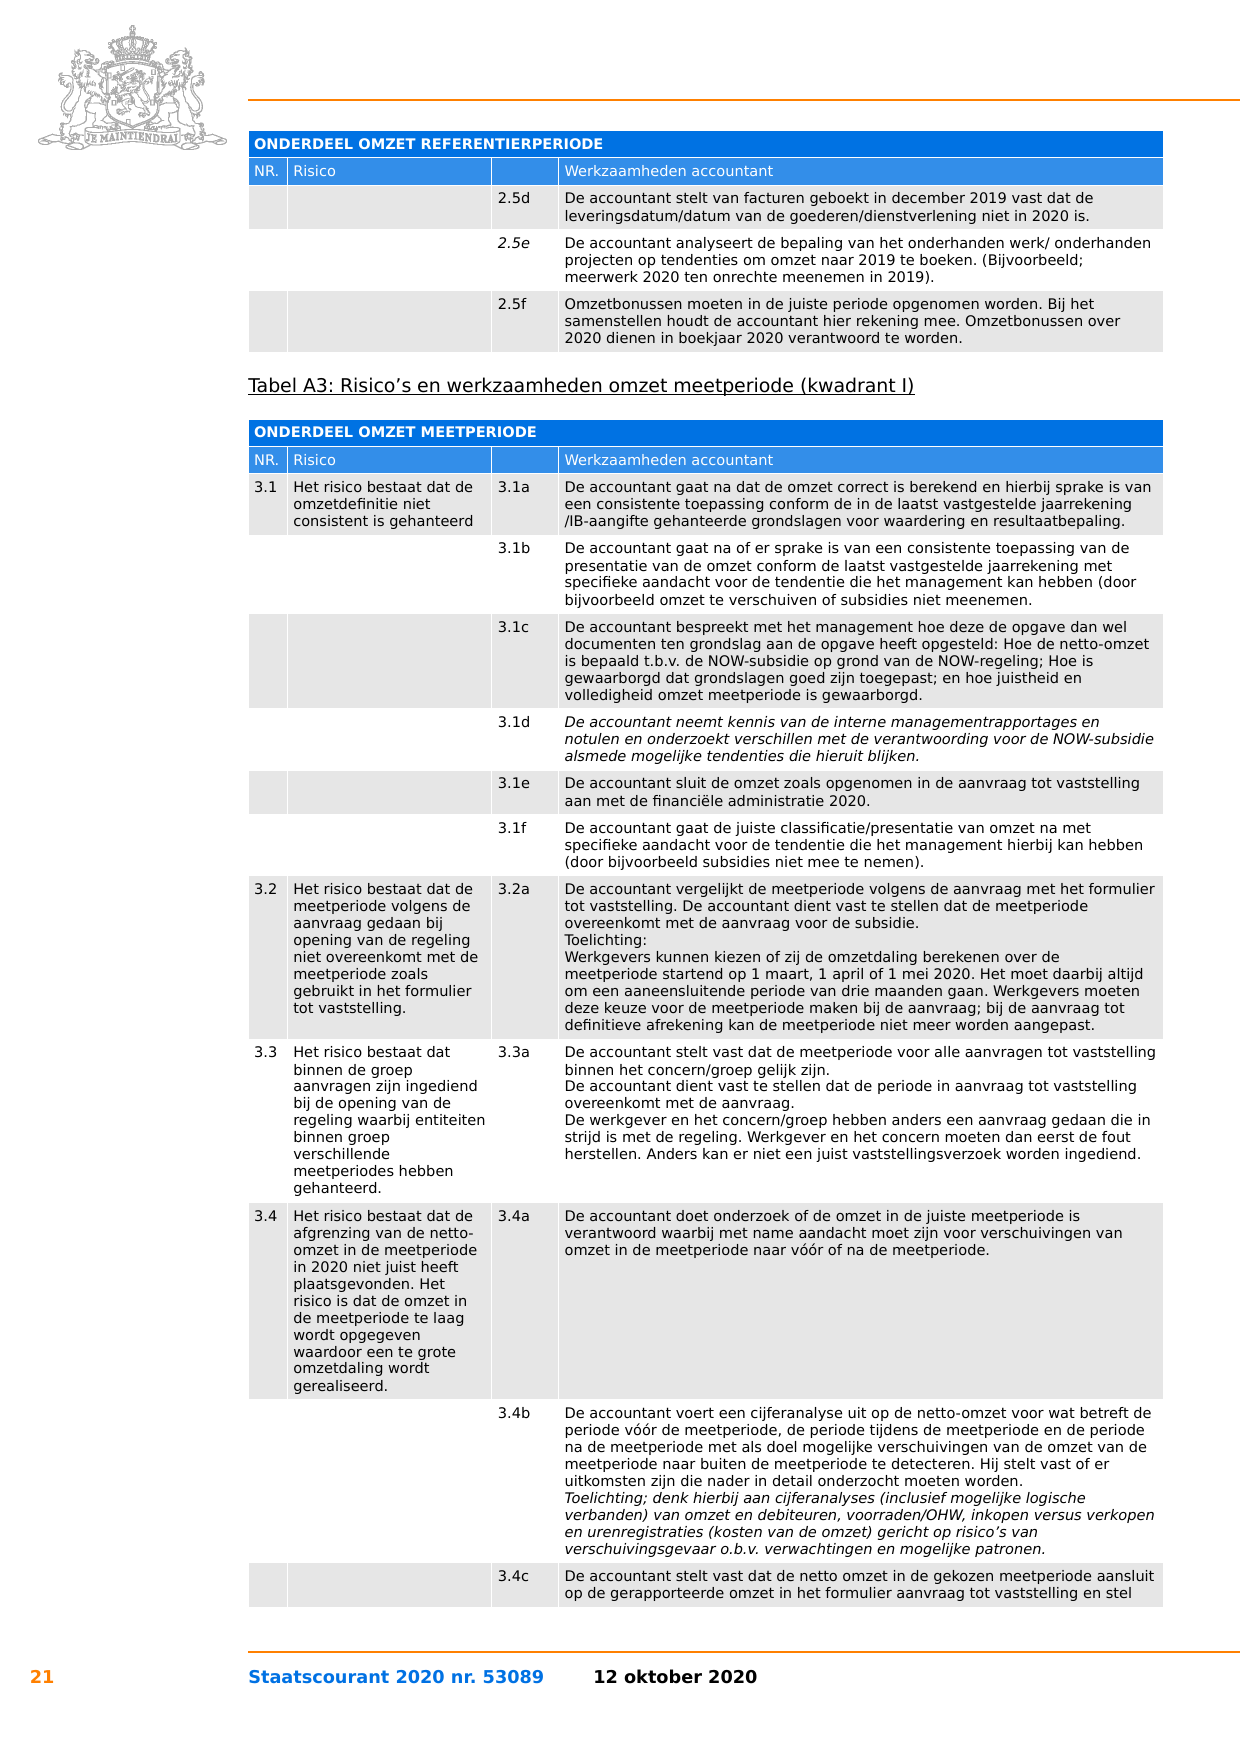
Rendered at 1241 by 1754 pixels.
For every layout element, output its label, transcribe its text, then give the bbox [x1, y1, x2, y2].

table_cell 3.4 [249, 1203, 287, 1399]
table_cell [249, 536, 287, 613]
table_cell [249, 709, 287, 770]
table_cell Het risico bestaat dat de afgrenzing van de netto-omzet in de meetperiode in 2020 niet juist heeft plaatsgevonden. Het risico is dat de omzet in de meetperiode te laag wordt opgegeven waardoor een te grote omzetdaling wordt gerealiseerd. [288, 1203, 491, 1399]
table_cell De accountant stelt vast dat de meetperiode voor alle aanvragen tot vaststelling binnen het concern/groep gelijk zijn. De accountant dient vast te stellen dat de periode in aanvraag tot vaststelling overeenkomt met de aanvraag. De werkgever en het concern/groep hebben anders een aanvraag gedaan die in strijd is met de regeling. Werkgever en het concern moeten dan eerst de fout herstellen. Anders kan er niet een juist vaststellingsverzoek worden ingediend. [559, 1040, 1163, 1202]
table_cell 2.5e [492, 230, 558, 290]
table_cell 3.4b [492, 1400, 558, 1562]
table_cell 2.5f [492, 291, 558, 352]
table_cell Werkzaamheden accountant [559, 447, 1163, 473]
table_cell [249, 291, 287, 352]
table_cell [288, 536, 491, 613]
table_cell [288, 1400, 491, 1562]
table_cell Risico [288, 158, 491, 185]
table_cell Werkzaamheden accountant [559, 158, 1163, 185]
table_cell 3.1d [492, 709, 558, 770]
table_cell [288, 771, 491, 814]
table_cell 3.4c [492, 1563, 558, 1607]
table_cell 3.1c [492, 614, 558, 708]
table_cell [249, 815, 287, 875]
table_cell [288, 1563, 491, 1607]
table_cell NR. [249, 447, 287, 473]
table_cell De accountant analyseert de bepaling van het onderhanden werk/ onderhanden projecten op tendenties om omzet naar 2019 te boeken. (Bijvoorbeeld; meerwerk 2020 ten onrechte meenemen in 2019). [559, 230, 1163, 290]
table_cell [492, 158, 558, 185]
table_cell 3.1b [492, 536, 558, 613]
table_cell [249, 230, 287, 290]
table_cell 3.1f [492, 815, 558, 875]
table_cell [288, 815, 491, 875]
table_cell De accountant vergelijkt de meetperiode volgens de aanvraag met het formulier tot vaststelling. De accountant dient vast te stellen dat de meetperiode overeenkomt met de aanvraag voor de subsidie. Toelichting: Werkgevers kunnen kiezen of zij de omzetdaling berekenen over de meetperiode startend op 1 maart, 1 april of 1 mei 2020. Het moet daarbij altijd om een aaneensluitende periode van drie maanden gaan. Werkgevers moeten deze keuze voor de meetperiode maken bij de aanvraag; bij de aanvraag tot definitieve afrekening kan de meetperiode niet meer worden aangepast. [559, 876, 1163, 1039]
table_cell Het risico bestaat dat binnen de groep aanvragen zijn ingediend bij de opening van de regeling waarbij entiteiten binnen groep verschillende meetperiodes hebben gehanteerd. [288, 1040, 491, 1202]
table_cell 3.1 [249, 474, 287, 535]
table_cell [249, 614, 287, 708]
table_header ONDERDEEL OMZET REFERENTIERPERIODE [249, 131, 1163, 157]
table_cell De accountant bespreekt met het management hoe deze de opgave dan wel documenten ten grondslag aan de opgave heeft opgesteld: Hoe de netto-omzet is bepaald t.b.v. de NOW-subsidie op grond van de NOW-regeling; Hoe is gewaarborgd dat grondslagen goed zijn toegepast; en hoe juistheid en volledigheid omzet meetperiode is gewaarborgd. [559, 614, 1163, 708]
table_cell [492, 447, 558, 473]
table_header ONDERDEEL OMZET MEETPERIODE [249, 420, 1163, 446]
table_cell 3.1e [492, 771, 558, 814]
table_cell 3.1a [492, 474, 558, 535]
table_cell De accountant sluit de omzet zoals opgenomen in de aanvraag tot vaststelling aan met de financiële administratie 2020. [559, 771, 1163, 814]
table_cell 2.5d [492, 186, 558, 229]
table_cell De accountant voert een cijferanalyse uit op de netto-omzet voor wat betreft de periode vóór de meetperiode, de periode tijdens de meetperiode en de periode na de meetperiode met als doel mogelijke verschuivingen van de omzet van de meetperiode naar buiten de meetperiode te detecteren. Hij stelt vast of er uitkomsten zijn die nader in detail onderzocht moeten worden. Toelichting; denk hierbij aan cijferanalyses (inclusief mogelijke logische verbanden) van omzet en debiteuren, voorraden/OHW, inkopen versus verkopen en urenregistraties (kosten van de omzet) gericht op risico’s van verschuivingsgevaar o.b.v. verwachtingen en mogelijke patronen. [559, 1400, 1163, 1562]
table_cell De accountant stelt vast dat de netto omzet in de gekozen meetperiode aansluit op de gerapporteerde omzet in het formulier aanvraag tot vaststelling en stel [559, 1563, 1163, 1607]
table_cell 3.3a [492, 1040, 558, 1202]
table_cell De accountant gaat na dat de omzet correct is berekend en hierbij sprake is van een consistente toepassing conform de in de laatst vastgestelde jaarrekening /IB-aangifte gehanteerde grondslagen voor waardering en resultaatbepaling. [559, 474, 1163, 535]
table_cell 3.3 [249, 1040, 287, 1202]
table_cell 3.4a [492, 1203, 558, 1399]
picture [38, 25, 227, 150]
table_cell [288, 614, 491, 708]
table_cell [288, 709, 491, 770]
table_cell De accountant gaat na of er sprake is van een consistente toepassing van de presentatie van de omzet conform de laatst vastgestelde jaarrekening met specifieke aandacht voor de tendentie die het management kan hebben (door bijvoorbeeld omzet te verschuiven of subsidies niet meenemen. [559, 536, 1163, 613]
table_cell 3.2a [492, 876, 558, 1039]
table_cell De accountant stelt van facturen geboekt in december 2019 vast dat de leveringsdatum/datum van de goederen/dienstverlening niet in 2020 is. [559, 186, 1163, 229]
table_cell [288, 291, 491, 352]
table_cell [288, 230, 491, 290]
table_cell [288, 186, 491, 229]
table_cell De accountant doet onderzoek of de omzet in de juiste meetperiode is verantwoord waarbij met name aandacht moet zijn voor verschuivingen van omzet in de meetperiode naar vóór of na de meetperiode. [559, 1203, 1163, 1399]
table_cell [249, 186, 287, 229]
table_cell 3.2 [249, 876, 287, 1039]
table_cell [249, 1563, 287, 1607]
table_cell De accountant neemt kennis van de interne managementrapportages en notulen en onderzoekt verschillen met de verantwoording voor de NOW-subsidie alsmede mogelijke tendenties die hieruit blijken. [559, 709, 1163, 770]
table_cell [249, 771, 287, 814]
table_cell [249, 1400, 287, 1562]
table_cell Omzetbonussen moeten in de juiste periode opgenomen worden. Bij het samenstellen houdt de accountant hier rekening mee. Omzetbonussen over 2020 dienen in boekjaar 2020 verantwoord te worden. [559, 291, 1163, 352]
table_cell Risico [288, 447, 491, 473]
text Tabel A3: Risico’s en werkzaamheden omzet meetperiode (kwadrant I) [248, 375, 1163, 397]
table_cell NR. [249, 158, 287, 185]
table_cell Het risico bestaat dat de meetperiode volgens de aanvraag gedaan bij opening van de regeling niet overeenkomt met de meetperiode zoals gebruikt in het formulier tot vaststelling. [288, 876, 491, 1039]
table_cell Het risico bestaat dat de omzetdefinitie niet consistent is gehanteerd [288, 474, 491, 535]
table_cell De accountant gaat de juiste classificatie/presentatie van omzet na met specifieke aandacht voor de tendentie die het management hierbij kan hebben (door bijvoorbeeld subsidies niet mee te nemen). [559, 815, 1163, 875]
